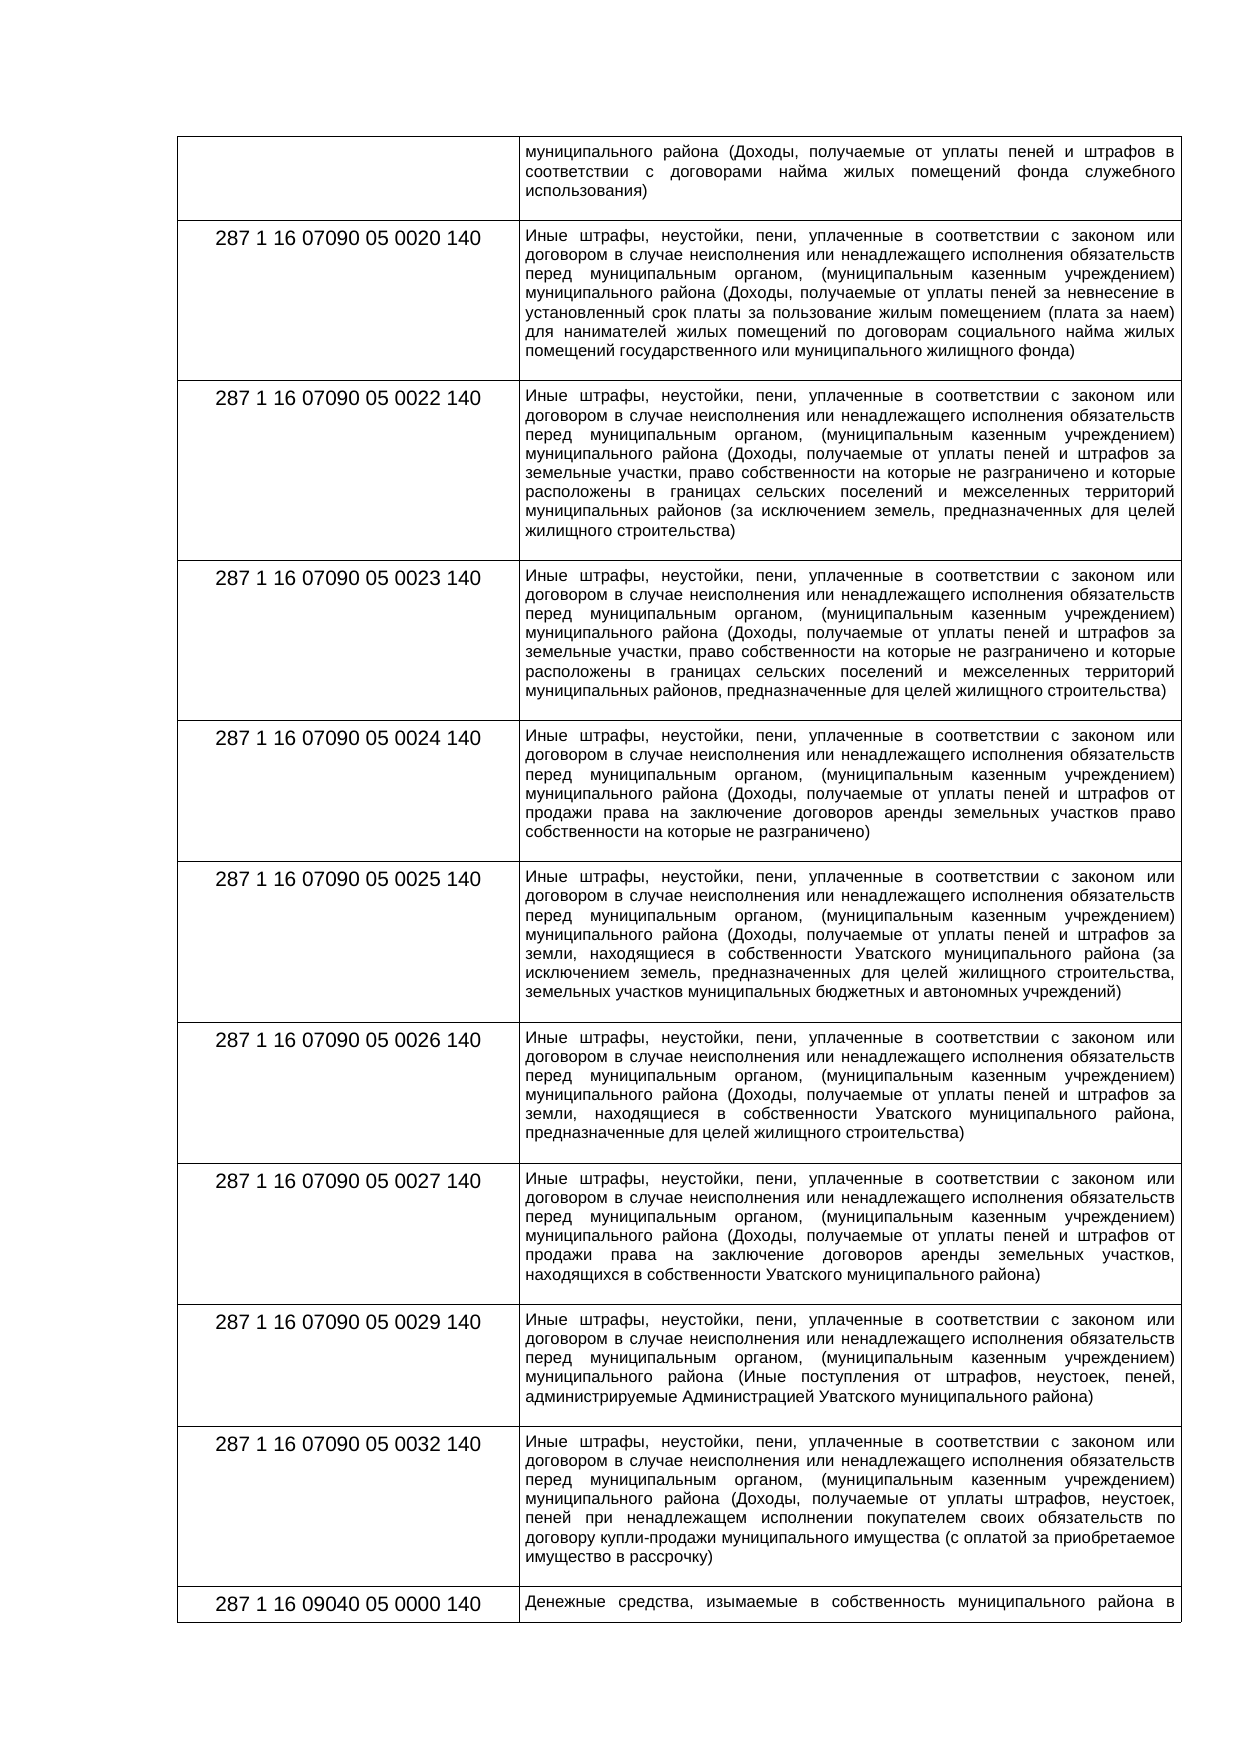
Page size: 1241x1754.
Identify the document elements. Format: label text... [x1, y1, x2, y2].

table_cell муниципального района (Доходы, получаемые от уплаты пеней и штрафов в соответствии с договорами найма жилых помещений фонда служебного использования) [520, 137, 1181, 220]
table_cell 287 1 16 07090 05 0027 140 [178, 1164, 519, 1304]
table_cell 287 1 16 07090 05 0029 140 [178, 1305, 519, 1426]
table_cell 287 1 16 07090 05 0025 140 [178, 862, 519, 1022]
table_cell Иные штрафы, неустойки, пени, уплаченные в соответствии с законом или договором в случае неисполнения или ненадлежащего исполнения обязательств перед муниципальным органом, (муниципальным казенным учреждением) муниципального района (Доходы, получаемые от уплаты пеней и штрафов от продажи права на заключение договоров аренды земельных участков, находящихся в собственности Уватского муниципального района) [520, 1164, 1181, 1304]
table_cell Денежные средства, изымаемые в собственность муниципального района в [520, 1587, 1181, 1622]
table_cell 287 1 16 07090 05 0020 140 [178, 221, 519, 380]
table_cell Иные штрафы, неустойки, пени, уплаченные в соответствии с законом или договором в случае неисполнения или ненадлежащего исполнения обязательств перед муниципальным органом, (муниципальным казенным учреждением) муниципального района (Доходы, получаемые от уплаты пеней и штрафов за земельные участки, право собственности на которые не разграничено и которые расположены в границах сельских поселений и межселенных территорий муниципальных районов, предназначенные для целей жилищного строительства) [520, 561, 1181, 720]
table_cell [178, 137, 519, 220]
table_cell Иные штрафы, неустойки, пени, уплаченные в соответствии с законом или договором в случае неисполнения или ненадлежащего исполнения обязательств перед муниципальным органом, (муниципальным казенным учреждением) муниципального района (Доходы, получаемые от уплаты пеней и штрафов за земельные участки, право собственности на которые не разграничено и которые расположены в границах сельских поселений и межселенных территорий муниципальных районов (за исключением земель, предназначенных для целей жилищного строительства) [520, 381, 1181, 560]
table_cell 287 1 16 07090 05 0024 140 [178, 721, 519, 861]
table_cell Иные штрафы, неустойки, пени, уплаченные в соответствии с законом или договором в случае неисполнения или ненадлежащего исполнения обязательств перед муниципальным органом, (муниципальным казенным учреждением) муниципального района (Доходы, получаемые от уплаты штрафов, неустоек, пеней при ненадлежащем исполнении покупателем своих обязательств по договору купли-продажи муниципального имущества (с оплатой за приобретаемое имущество в рассрочку) [520, 1427, 1181, 1586]
table_cell Иные штрафы, неустойки, пени, уплаченные в соответствии с законом или договором в случае неисполнения или ненадлежащего исполнения обязательств перед муниципальным органом, (муниципальным казенным учреждением) муниципального района (Доходы, получаемые от уплаты пеней и штрафов за земли, находящиеся в собственности Уватского муниципального района (за исключением земель, предназначенных для целей жилищного строительства, земельных участков муниципальных бюджетных и автономных учреждений) [520, 862, 1181, 1022]
table_cell 287 1 16 09040 05 0000 140 [178, 1587, 519, 1622]
table_cell Иные штрафы, неустойки, пени, уплаченные в соответствии с законом или договором в случае неисполнения или ненадлежащего исполнения обязательств перед муниципальным органом, (муниципальным казенным учреждением) муниципального района (Доходы, получаемые от уплаты пеней и штрафов за земли, находящиеся в собственности Уватского муниципального района, предназначенные для целей жилищного строительства) [520, 1023, 1181, 1163]
table_cell Иные штрафы, неустойки, пени, уплаченные в соответствии с законом или договором в случае неисполнения или ненадлежащего исполнения обязательств перед муниципальным органом, (муниципальным казенным учреждением) муниципального района (Доходы, получаемые от уплаты пеней и штрафов от продажи права на заключение договоров аренды земельных участков право собственности на которые не разграничено) [520, 721, 1181, 861]
table_cell 287 1 16 07090 05 0023 140 [178, 561, 519, 720]
table_cell Иные штрафы, неустойки, пени, уплаченные в соответствии с законом или договором в случае неисполнения или ненадлежащего исполнения обязательств перед муниципальным органом, (муниципальным казенным учреждением) муниципального района (Доходы, получаемые от уплаты пеней за невнесение в установленный срок платы за пользование жилым помещением (плата за наем) для нанимателей жилых помещений по договорам социального найма жилых помещений государственного или муниципального жилищного фонда) [520, 221, 1181, 380]
table_cell 287 1 16 07090 05 0032 140 [178, 1427, 519, 1586]
table_cell Иные штрафы, неустойки, пени, уплаченные в соответствии с законом или договором в случае неисполнения или ненадлежащего исполнения обязательств перед муниципальным органом, (муниципальным казенным учреждением) муниципального района (Иные поступления от штрафов, неустоек, пеней, администрируемые Администрацией Уватского муниципального района) [520, 1305, 1181, 1426]
table_cell 287 1 16 07090 05 0022 140 [178, 381, 519, 560]
table_cell 287 1 16 07090 05 0026 140 [178, 1023, 519, 1163]
